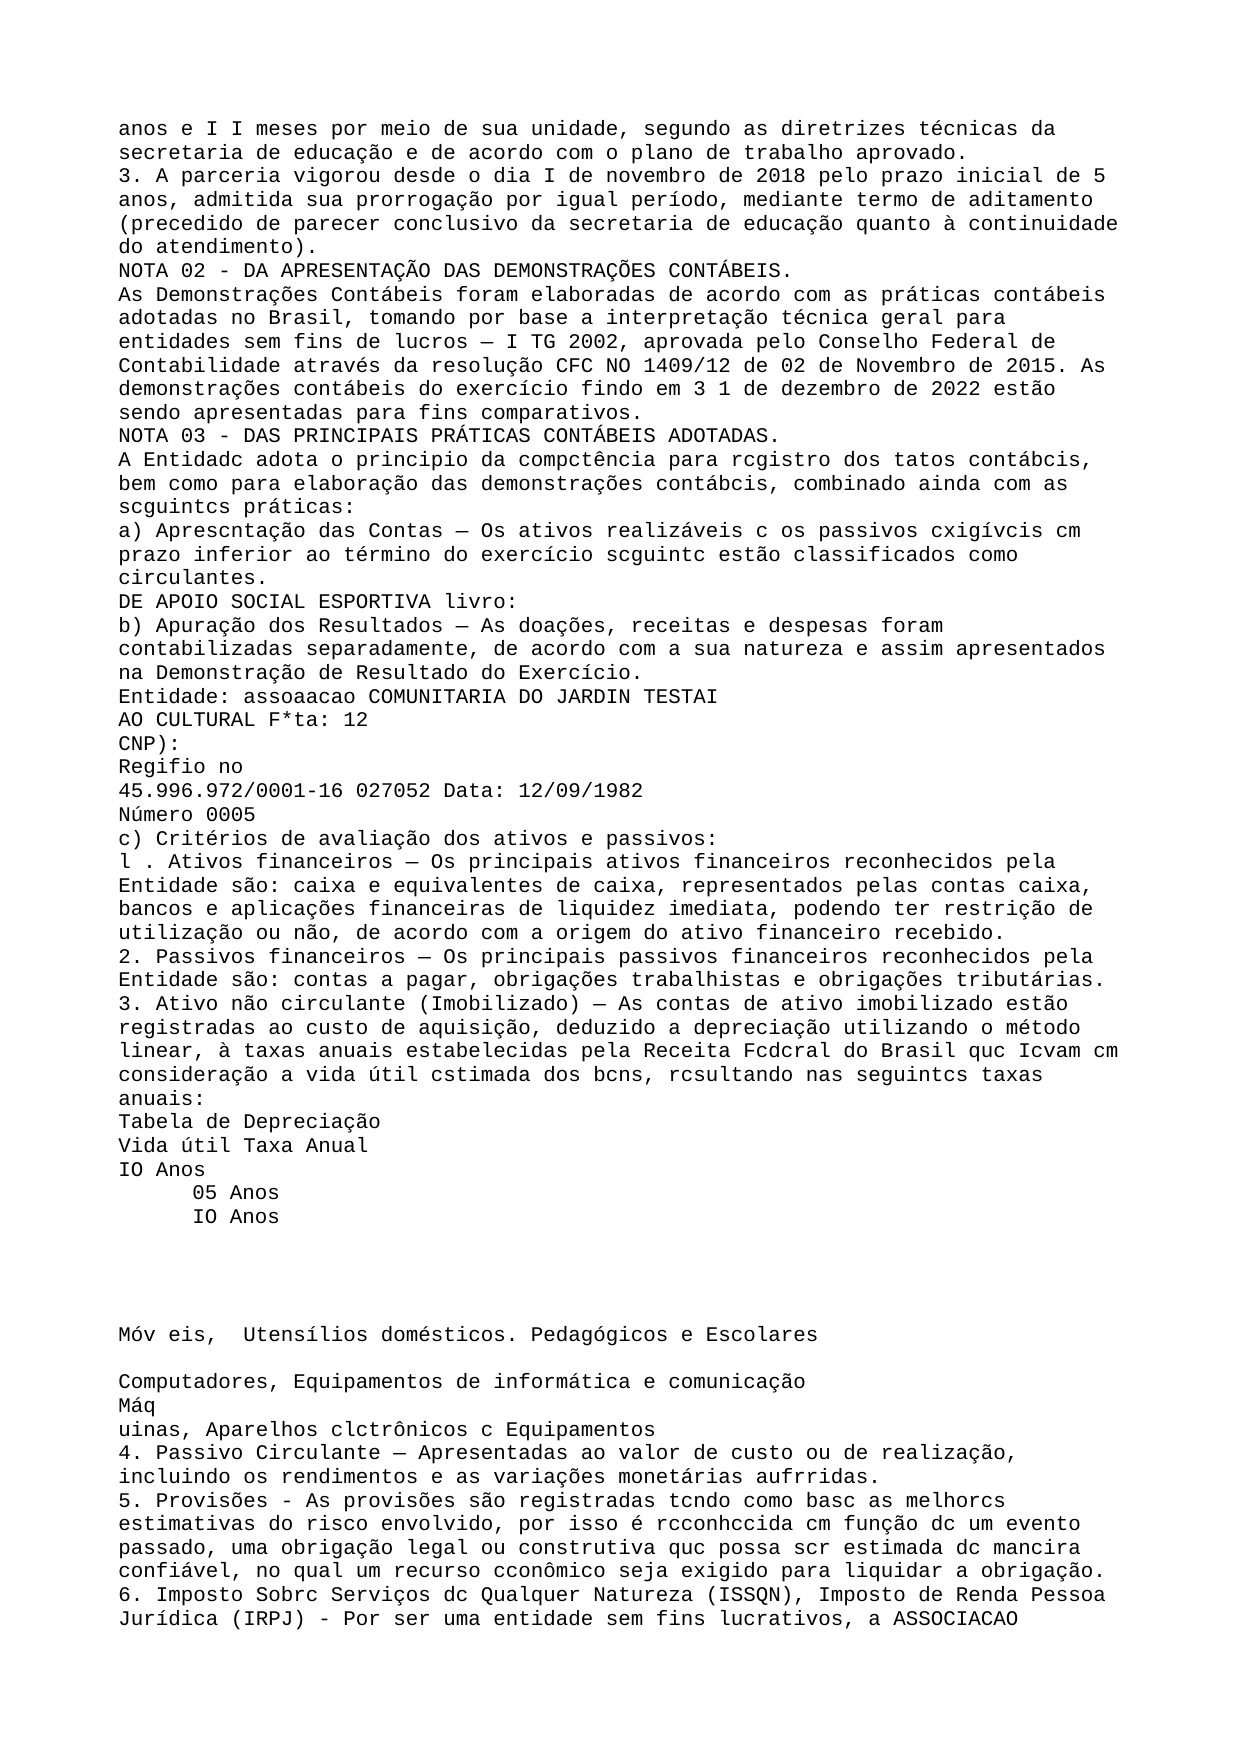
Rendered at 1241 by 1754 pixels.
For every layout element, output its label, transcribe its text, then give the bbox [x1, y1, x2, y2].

text DE APOIO SOCIAL ESPORTIVA livro: [118, 591, 1122, 615]
text Regifio no [118, 757, 1122, 780]
text Entidade: assoaacao COMUNITARIA DO JARDIN TESTAI [118, 686, 1122, 709]
text NOTA 02 - DA APRESENTAÇÃO DAS DEMONSTRAÇÕES CONTÁBEIS. [118, 260, 1122, 284]
text 4. Passivo Circulante — Apresentadas ao valor de custo ou de realização, incluindo os rendimentos e as variações monetárias aufrridas. [118, 1442, 1122, 1489]
text 2. Passivos financeiros — Os principais passivos financeiros reconhecidos pela Entidade são: contas a pagar, obrigações trabalhistas e obrigações tributárias. [118, 946, 1122, 993]
text 6. Imposto Sobrc Serviços dc Qualquer Natureza (ISSQN), Imposto de Renda Pessoa Jurídica (IRPJ) - Por ser uma entidade sem fins lucrativos, a ASSOCIACAO [118, 1584, 1122, 1631]
text Vida útil Taxa Anual [118, 1135, 1122, 1158]
text a) Aprescntação das Contas — Os ativos realizáveis c os passivos cxigívcis cm prazo inferior ao término do exercício scguintc estão classificados como circulantes. [118, 520, 1122, 591]
text b) Apuração dos Resultados — As doações, receitas e despesas foram contabilizadas separadamente, de acordo com a sua natureza e assim apresentados na Demonstração de Resultado do Exercício. [118, 615, 1122, 686]
text Máq [118, 1395, 1122, 1419]
text anos e I I meses por meio de sua unidade, segundo as diretrizes técnicas da secretaria de educação e de acordo com o plano de trabalho aprovado. [118, 118, 1122, 165]
text IO Anos [118, 1158, 1122, 1182]
text 45.996.972/0001-16 027052 Data: 12/09/1982 [118, 780, 1122, 804]
text 3. A parceria vigorou desde o dia I de novembro de 2018 pelo prazo inicial de 5 anos, admitida sua prorrogação por igual período, mediante termo de aditamento (precedido de parecer conclusivo da secretaria de educação quanto à continuidade do atendimento). [118, 165, 1122, 260]
text Computadores, Equipamentos de informática e comunicação [118, 1371, 1122, 1395]
text As Demonstrações Contábeis foram elaboradas de acordo com as práticas contábeis adotadas no Brasil, tomando por base a interpretação técnica geral para entidades sem fins de lucros — I TG 2002, aprovada pelo Conselho Federal de Contabilidade através da resolução CFC NO 1409/12 de 02 de Novembro de 2015. As demonstrações contábeis do exercício findo em 3 1 de dezembro de 2022 estão sendo apresentadas para fins comparativos. [118, 284, 1122, 426]
text A Entidadc adota o principio da compctência para rcgistro dos tatos contábcis, bem como para elaboração das demonstrações contábcis, combinado ainda com as scguintcs práticas: [118, 449, 1122, 520]
text 3. Ativo não circulante (Imobilizado) — As contas de ativo imobilizado estão registradas ao custo de aquisição, deduzido a depreciação utilizando o método linear, à taxas anuais estabelecidas pela Receita Fcdcral do Brasil quc Icvam cm consideração a vida útil cstimada dos bcns, rcsultando nas seguintcs taxas anuais: [118, 993, 1122, 1111]
text Número 0005 [118, 804, 1122, 827]
text CNP): [118, 733, 1122, 757]
text Móv eis, Utensílios domésticos. Pedagógicos e Escolares [118, 1324, 1122, 1348]
text Tabela de Depreciação [118, 1111, 1122, 1135]
text uinas, Aparelhos clctrônicos c Equipamentos [118, 1419, 1122, 1442]
text c) Critérios de avaliação dos ativos e passivos: [118, 827, 1122, 851]
text 5. Provisões - As provisões são registradas tcndo como basc as melhorcs estimativas do risco envolvido, por isso é rcconhccida cm função dc um evento passado, uma obrigação legal ou construtiva quc possa scr estimada dc mancira confiável, no qual um recurso cconômico seja exigido para liquidar a obrigação. [118, 1489, 1122, 1584]
text l . Ativos financeiros — Os principais ativos financeiros reconhecidos pela Entidade são: caixa e equivalentes de caixa, representados pelas contas caixa, bancos e aplicações financeiras de liquidez imediata, podendo ter restrição de utilização ou não, de acordo com a origem do ativo financeiro recebido. [118, 851, 1122, 946]
text IO Anos [118, 1206, 1122, 1229]
text AO CULTURAL F*ta: 12 [118, 709, 1122, 733]
text NOTA 03 - DAS PRINCIPAIS PRÁTICAS CONTÁBEIS ADOTADAS. [118, 426, 1122, 449]
text 05 Anos [118, 1182, 1122, 1206]
